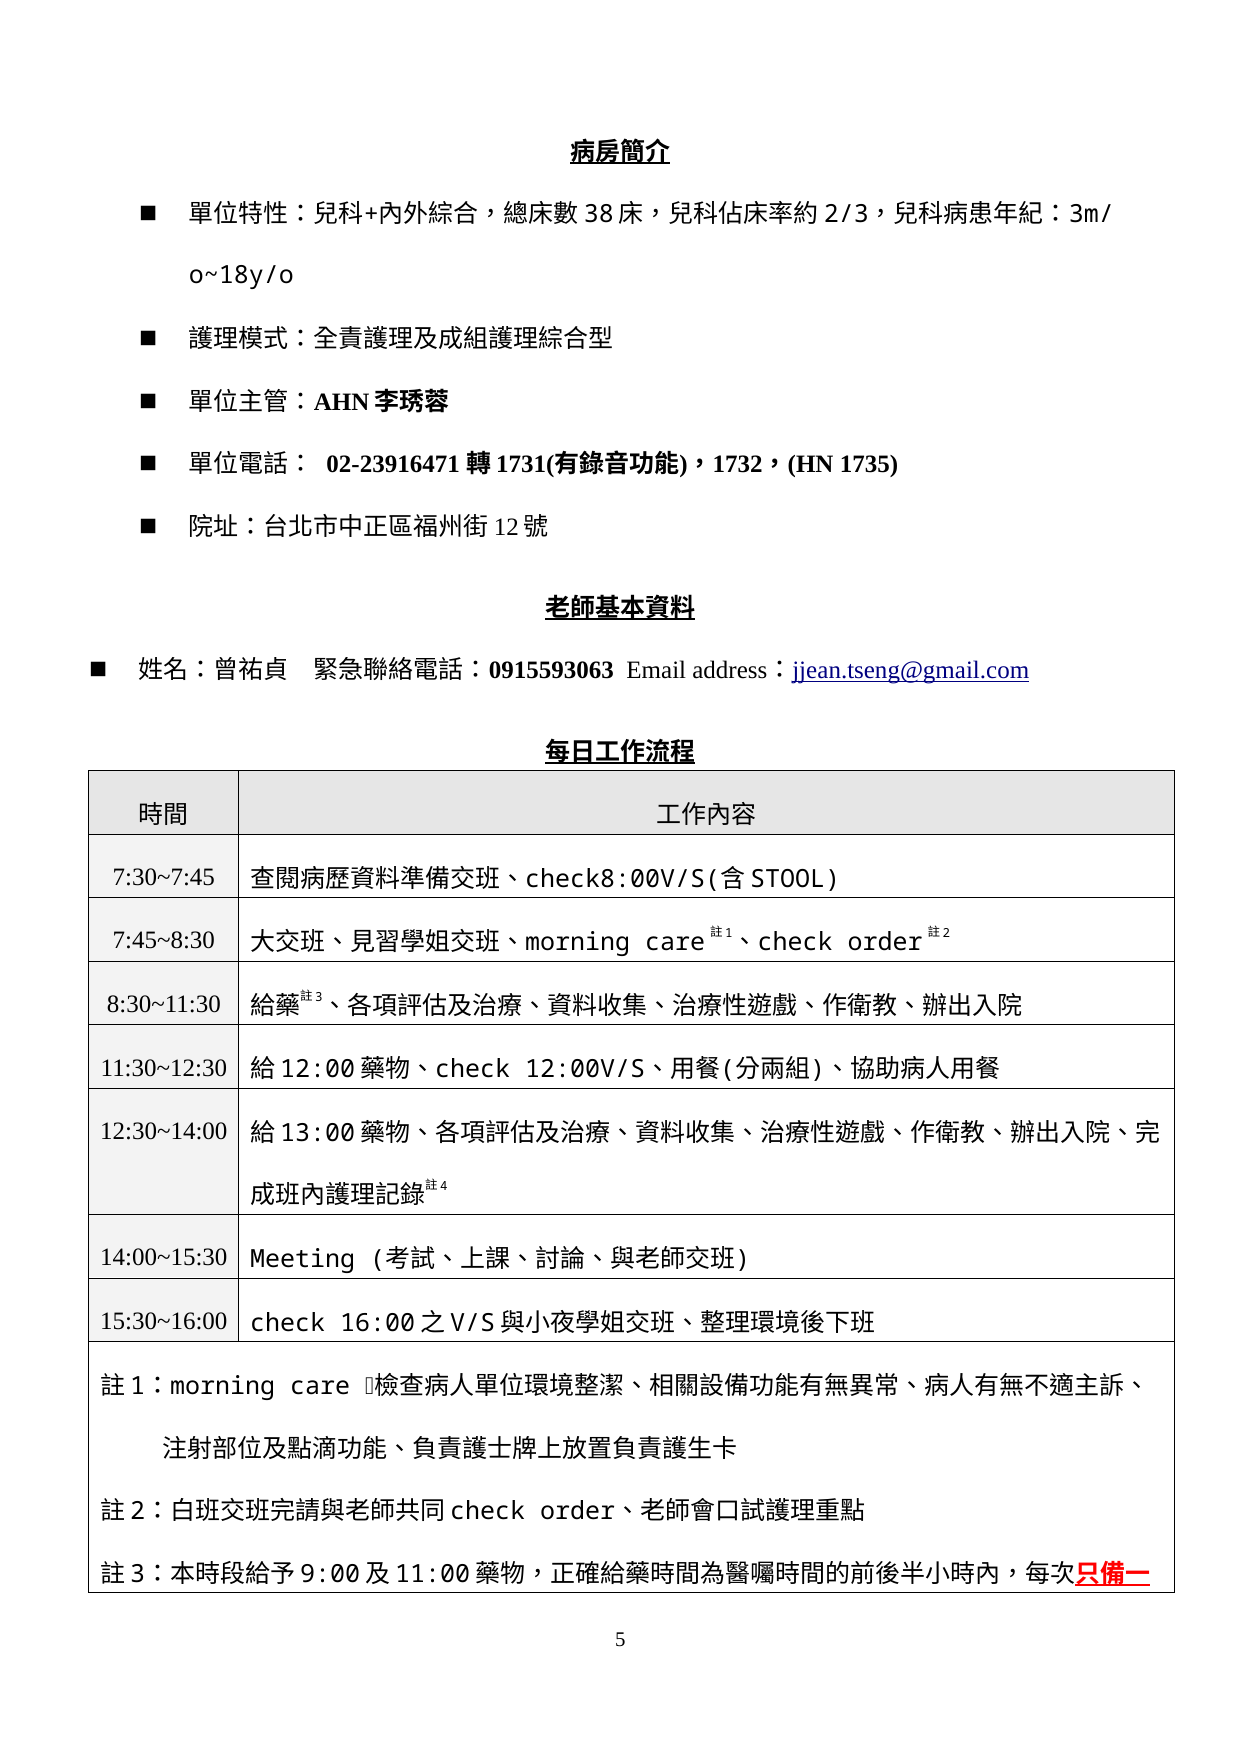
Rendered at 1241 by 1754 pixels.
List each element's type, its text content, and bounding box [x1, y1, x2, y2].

table_cell 14:00~15:30 [89, 1215, 238, 1277]
list 單位特性：兒科+內外綜合，總床數38床，兒科佔床率約2/3，兒科病患年紀：3m/o~18y/o [139, 170, 1152, 295]
table_cell 15:30~16:00 [89, 1279, 238, 1341]
table_cell 12:30~14:00 [89, 1089, 238, 1214]
table_cell 11:30~12:30 [89, 1025, 238, 1088]
list 院址：台北市中正區福州街12號 [139, 483, 1152, 545]
table_cell 給12:00藥物、check 12:00V/S、用餐(分兩組)、協助病人用餐 [239, 1025, 1174, 1088]
table_header 時間 [89, 771, 238, 834]
table_cell 8:30~11:30 [89, 962, 238, 1024]
table_cell 註1：morning care 檢查病人單位環境整潔、相關設備功能有無異常、病人有無不適主訴、注射部位及點滴功能、負責護士牌上放置負責護生卡 註2：白班交班完請與老師共同check order、老師會口試護理重點 註3：本時段給予9:00及11:00藥物，正確給藥時間為醫囑時間的前後半小時內，每次只備一 [89, 1342, 1174, 1592]
list 護理模式：全責護理及成組護理綜合型 [139, 295, 1152, 358]
table_cell check 16:00之V/S與小夜學姐交班、整理環境後下班 [239, 1279, 1174, 1341]
table_cell 查閱病歷資料準備交班、check8:00V/S(含STOOL) [239, 835, 1174, 897]
table_cell Meeting (考試、上課、討論、與老師交班) [239, 1215, 1174, 1277]
table_cell 給13:00藥物、各項評估及治療、資料收集、治療性遊戲、作衛教、辦出入院、完成班內護理記錄註4 [239, 1089, 1174, 1214]
table_header 工作內容 [239, 771, 1174, 834]
text 老師基本資料 [89, 564, 1152, 626]
table_cell 7:45~8:30 [89, 898, 238, 961]
text 每日工作流程 [89, 708, 1152, 770]
list 單位主管：AHN李琇蓉 [139, 358, 1152, 420]
text 病房簡介 [89, 108, 1152, 170]
table_cell 7:30~7:45 [89, 835, 238, 897]
list 姓名：曾祐貞 緊急聯絡電話：0915593063 Email address：jjean.tseng@gmail.com [89, 626, 1152, 689]
table_cell 給藥註3、各項評估及治療、資料收集、治療性遊戲、作衛教、辦出入院 [239, 962, 1174, 1024]
table_cell 大交班、見習學姐交班、morning care註1、check order註2 [239, 898, 1174, 961]
list 單位電話： 02-23916471 轉1731(有錄音功能)，1732，(HN 1735) [139, 420, 1152, 483]
